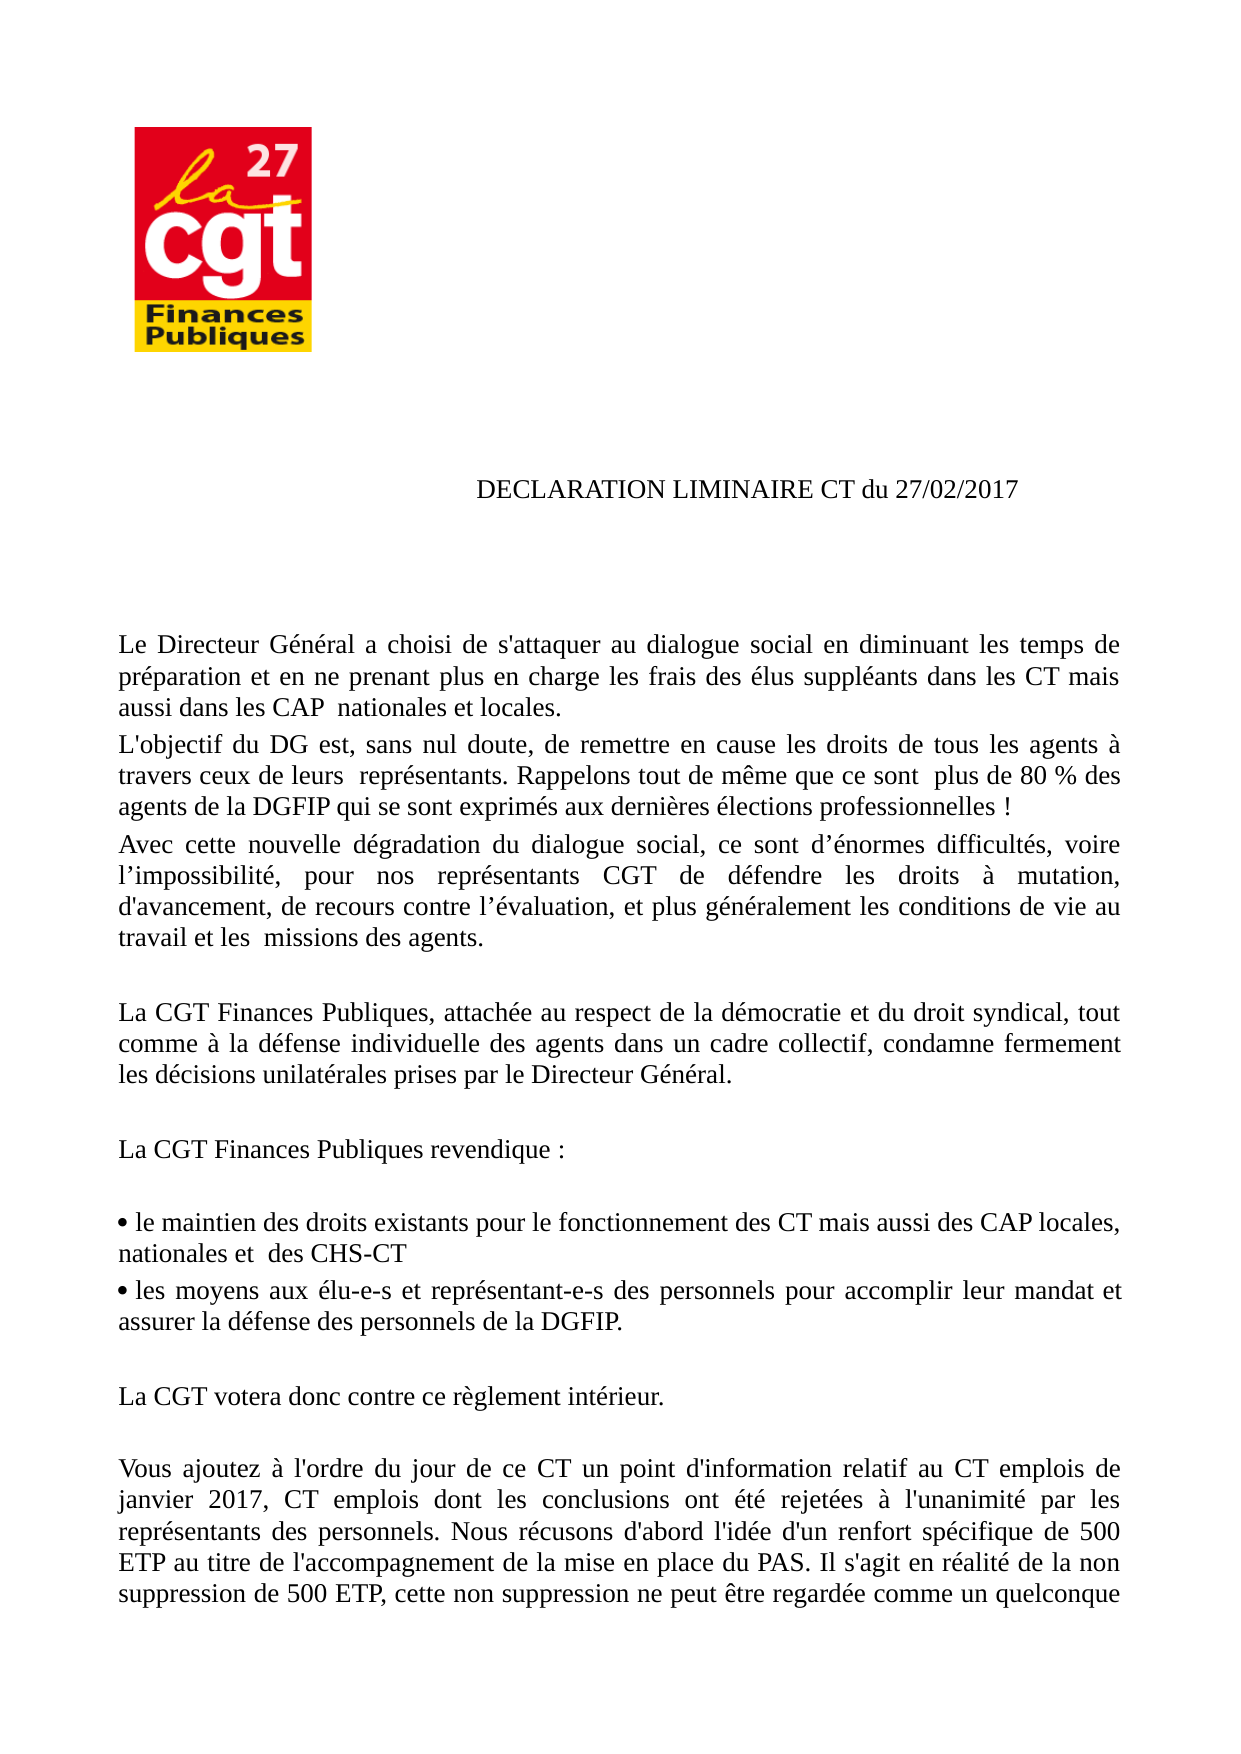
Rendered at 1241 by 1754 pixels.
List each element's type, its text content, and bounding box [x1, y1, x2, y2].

text Avec cette nouvelle dégradation du dialogue social, ce sont d’énormes difficultés, voire l’impossibilité, pour nos représentants CGT de défendre les droits à mutation, d'avancement, de recours contre l’évaluation, et plus généralement les conditions de vie au travail et les missions des agents. [118, 828, 1122, 952]
text La CGT Finances Publiques revendique : [118, 1133, 1122, 1164]
text Le Directeur Général a choisi de s'attaquer au dialogue social en diminuant les temps de préparation et en ne prenant plus en charge les frais des élus suppléants dans les CT mais aussi dans les CAP nationales et locales. [118, 628, 1122, 722]
text La CGT Finances Publiques, attachée au respect de la démocratie et du droit syndical, tout comme à la défense individuelle des agents dans un cadre collectif, condamne fermement les décisions unilatérales prises par le Directeur Général. [118, 996, 1122, 1089]
list le maintien des droits existants pour le fonctionnement des CT mais aussi des CAP locales, nationales et des CHS-CT [118, 1206, 1122, 1268]
text La CGT votera donc contre ce règlement intérieur. [118, 1380, 1122, 1411]
text Vous ajoutez à l'ordre du jour de ce CT un point d'information relatif au CT emplois de janvier 2017, CT emplois dont les conclusions ont été rejetées à l'unanimité par les représentants des personnels. Nous récusons d'abord l'idée d'un renfort spécifique de 500 ETP au titre de l'accompagnement de la mise en place du PAS. Il s'agit en réalité de la non suppression de 500 ETP, cette non suppression ne peut être regardée comme un quelconque [118, 1452, 1122, 1608]
list les moyens aux élu-e-s et représentant-e-s des personnels pour accomplir leur mandat et assurer la défense des personnels de la DGFIP. [118, 1274, 1122, 1336]
text L'objectif du DG est, sans nul doute, de remettre en cause les droits de tous les agents à travers ceux de leurs représentants. Rappelons tout de même que ce sont plus de 80 % des agents de la DGFIP qui se sont exprimés aux dernières élections professionnelles ! [118, 728, 1122, 822]
text DECLARATION LIMINAIRE CT du 27/02/2017 [118, 473, 1122, 504]
